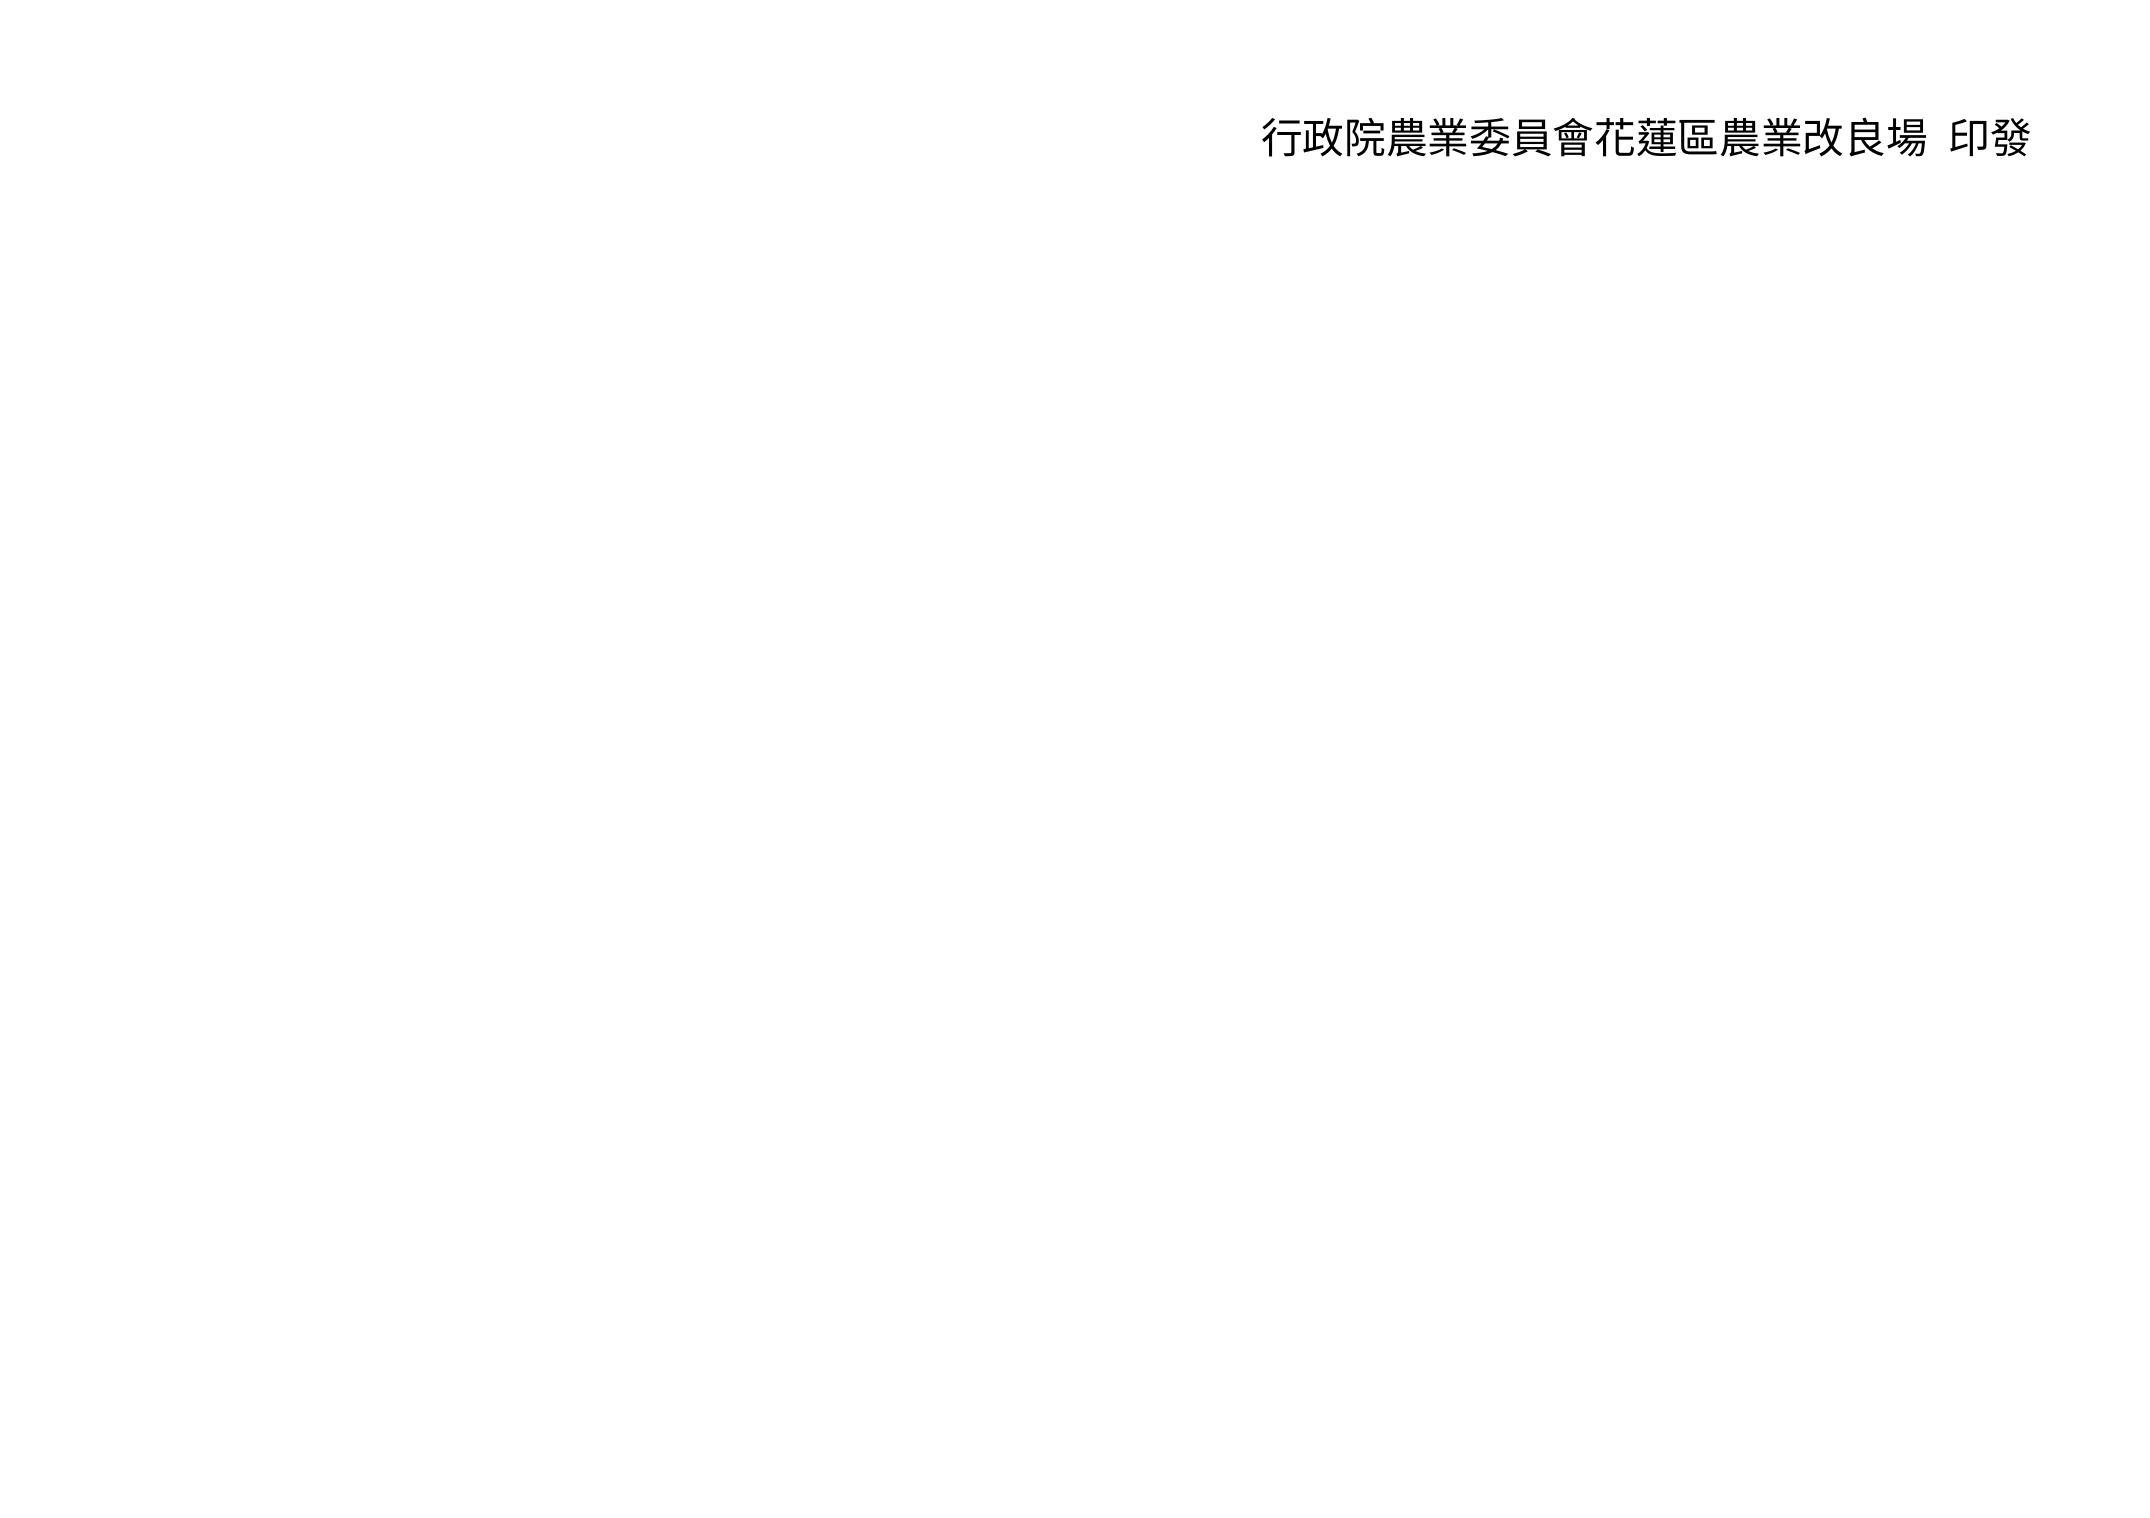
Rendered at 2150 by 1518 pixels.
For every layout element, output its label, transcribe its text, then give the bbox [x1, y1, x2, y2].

text 行政院農業委員會花蓮區農業改良場 印發 [118, 106, 2032, 165]
